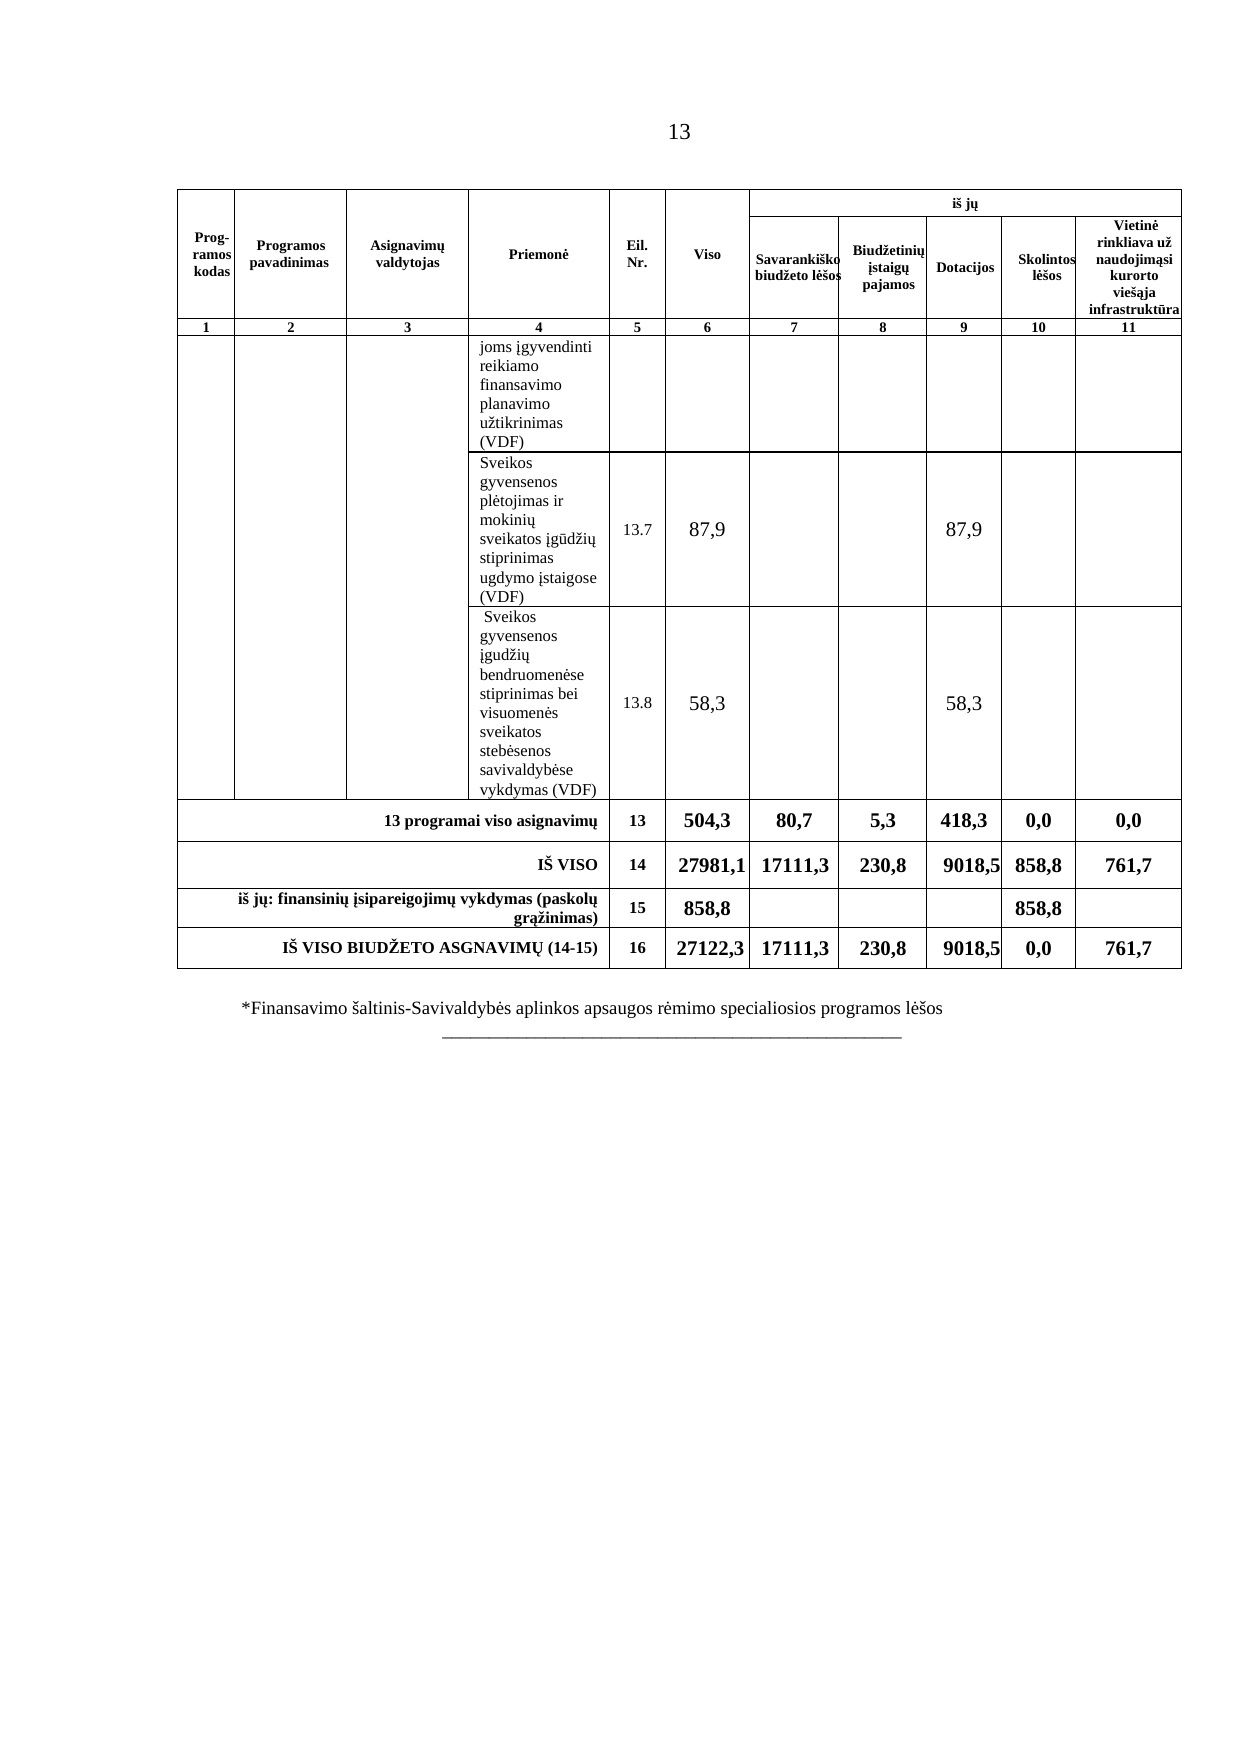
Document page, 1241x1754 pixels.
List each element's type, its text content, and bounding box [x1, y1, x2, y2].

table_cell 1 [178, 319, 234, 335]
table_cell [839, 453, 926, 606]
table_cell [750, 607, 838, 798]
table_cell [1076, 889, 1181, 927]
table_cell 17111,3 [750, 842, 838, 887]
table_cell 87,9 [666, 453, 749, 606]
table_cell Biudžetinių įstaigų pajamos [839, 217, 926, 317]
table_cell Vietinė rinkliava už naudojimąsi kurorto viešąja infrastruktūra [1076, 217, 1181, 317]
table_cell 504,3 [666, 800, 749, 841]
table_cell 11 [1076, 319, 1181, 335]
text _________________________________________________ [162, 1019, 1181, 1040]
table_cell 13 [610, 800, 665, 841]
table_cell [1002, 453, 1075, 606]
table_cell [927, 889, 1001, 927]
table_cell 7 [750, 319, 838, 335]
table_cell Sveikos gyvensenos plėtojimas ir mokinių sveikatos įgūdžių stiprinimas ugdymo įstaigose (VDF) [469, 453, 609, 606]
table_cell 858,8 [1002, 889, 1075, 927]
table_cell 4 [469, 319, 609, 335]
table_cell 0,0 [1002, 928, 1075, 967]
table_cell 15 [610, 889, 665, 927]
table_cell 858,8 [666, 889, 749, 927]
table_header Prog-ramos kodas [178, 190, 234, 317]
table_cell iš jų: finansinių įsipareigojimų vykdymas (paskolų grąžinimas) [178, 889, 609, 927]
table_cell IŠ VISO BIUDŽETO ASGNAVIMŲ (14-15) [178, 928, 609, 967]
table_cell 9 [927, 319, 1001, 335]
table_cell [178, 336, 234, 798]
table_cell [235, 336, 346, 798]
table_cell 8 [839, 319, 926, 335]
table_cell 761,7 [1076, 842, 1181, 887]
text *Finansavimo šaltinis-Savivaldybės aplinkos apsaugos rėmimo specialiosios programos lėšos [241, 997, 1181, 1019]
table_cell 58,3 [927, 607, 1001, 798]
table_cell 13.8 [610, 607, 665, 798]
table_cell [750, 889, 838, 927]
table_cell 418,3 [927, 800, 1001, 841]
table_cell [839, 336, 926, 451]
table_cell [927, 336, 1001, 451]
table_cell IŠ VISO [178, 842, 609, 887]
table_cell [1002, 607, 1075, 798]
table_cell Sveikos gyvensenos įgudžių bendruomenėse stiprinimas bei visuomenės sveikatos stebėsenos savivaldybėse vykdymas (VDF) [469, 607, 609, 798]
table_cell 27122,3 [666, 928, 749, 967]
table_cell 13.7 [610, 453, 665, 606]
table_cell [347, 336, 468, 798]
table_cell [1002, 336, 1075, 451]
table_cell [839, 889, 926, 927]
table_cell 0,0 [1076, 800, 1181, 841]
table_cell 858,8 [1002, 842, 1075, 887]
table_cell [750, 336, 838, 451]
table_cell 5 [610, 319, 665, 335]
table_cell Dotacijos [927, 217, 1001, 317]
table_cell 87,9 [927, 453, 1001, 606]
table_header iš jų [750, 190, 1181, 216]
table_header Viso [666, 190, 749, 317]
table_cell [1076, 453, 1181, 606]
table_cell Skolintos lėšos [1002, 217, 1075, 317]
table_cell Savarankiško biudžeto lėšos [750, 217, 838, 317]
table_cell 230,8 [839, 842, 926, 887]
table_cell 13 programai viso asignavimų [178, 800, 609, 841]
table_cell 80,7 [750, 800, 838, 841]
table_cell [839, 607, 926, 798]
table_cell 10 [1002, 319, 1075, 335]
table_cell 5,3 [839, 800, 926, 841]
table_cell 230,8 [839, 928, 926, 967]
table_cell [1076, 336, 1181, 451]
table_cell 17111,3 [750, 928, 838, 967]
table_header Programos pavadinimas [235, 190, 346, 317]
table_cell [666, 336, 749, 451]
table_cell 6 [666, 319, 749, 335]
table_cell 58,3 [666, 607, 749, 798]
table_cell 9018,5 [927, 928, 1001, 967]
table_cell 3 [347, 319, 468, 335]
table_cell 9018,5 [927, 842, 1001, 887]
table_cell joms įgyvendinti reikiamo finansavimo planavimo užtikrinimas (VDF) [469, 336, 609, 451]
table_cell 14 [610, 842, 665, 887]
table_cell 2 [235, 319, 346, 335]
table_cell [750, 453, 838, 606]
table_header Asignavimų valdytojas [347, 190, 468, 317]
table_cell [1076, 607, 1181, 798]
table_cell 27981,1 [666, 842, 749, 887]
table_cell 16 [610, 928, 665, 967]
table_cell 761,7 [1076, 928, 1181, 967]
table_header Priemonė [469, 190, 609, 317]
table_header Eil. Nr. [610, 190, 665, 317]
table_cell [610, 336, 665, 451]
table_cell 0,0 [1002, 800, 1075, 841]
